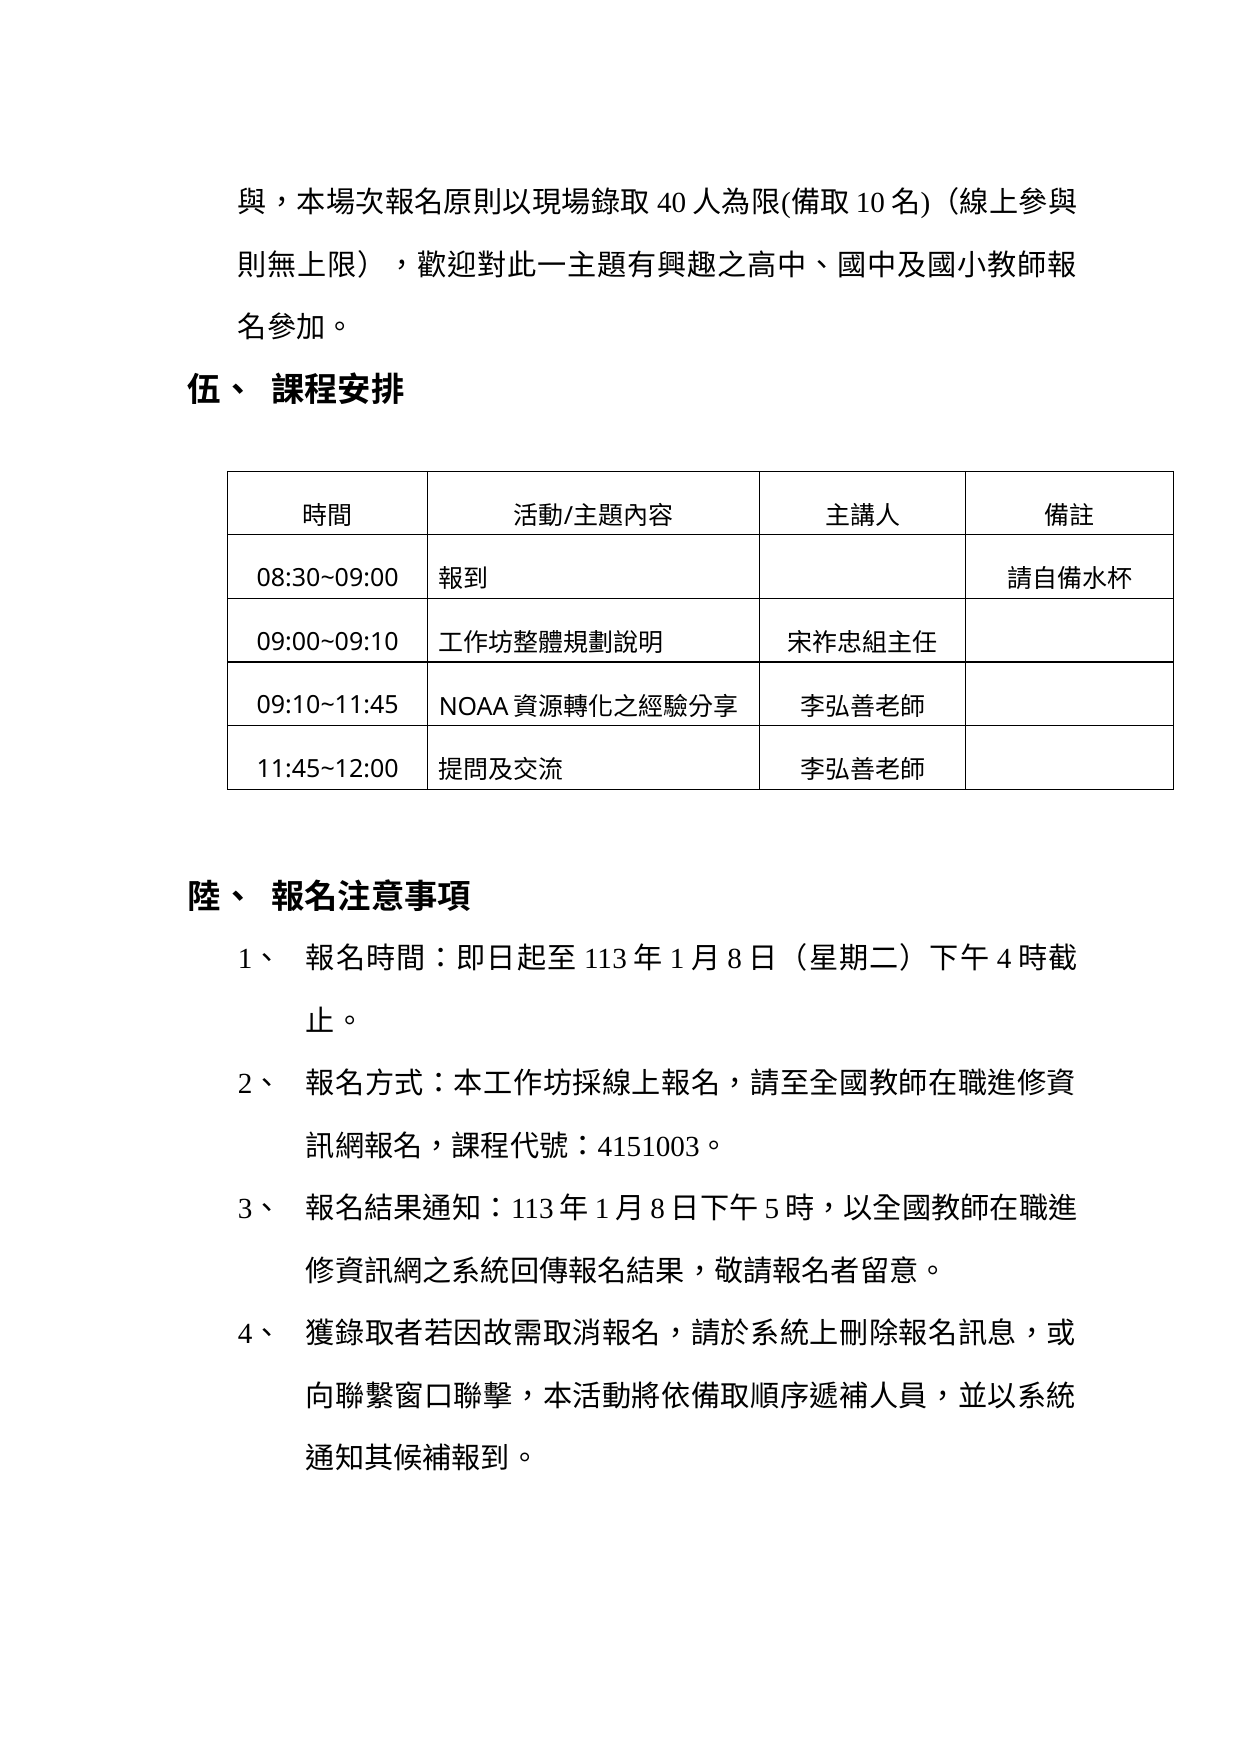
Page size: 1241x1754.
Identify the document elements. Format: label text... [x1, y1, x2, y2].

text 與，本場次報名原則以現場錄取40人為限(備取10名)（線上參與則無上限），歡迎對此一主題有興趣之高中、國中及國小教師報名參加。 [238, 158, 1078, 346]
list 報名方式：本工作坊採線上報名，請至全國教師在職進修資訊網報名，課程代號：4151003。 [238, 1039, 1078, 1164]
table_cell [966, 663, 1173, 725]
table_cell 請自備水杯 [966, 535, 1173, 598]
table_header 活動/主題內容 [428, 472, 759, 534]
table_cell 09:10~11:45 [228, 663, 427, 725]
list 獲錄取者若因故需取消報名，請於系統上刪除報名訊息，或向聯繫窗口聯擊，本活動將依備取順序遞補人員，並以系統通知其候補報到。 [238, 1289, 1078, 1477]
table_header 時間 [228, 472, 427, 534]
table_cell 李弘善老師 [760, 663, 965, 725]
list 報名時間：即日起至113年1月8日（星期二）下午4時截止。 [238, 914, 1078, 1039]
table_cell [760, 535, 965, 598]
table_cell 報到 [428, 535, 759, 598]
table_cell 工作坊整體規劃說明 [428, 599, 759, 661]
table_cell 08:30~09:00 [228, 535, 427, 598]
table_header 備註 [966, 472, 1173, 534]
table_header 主講人 [760, 472, 965, 534]
table_cell [966, 599, 1173, 661]
table_cell 09:00~09:10 [228, 599, 427, 661]
list 報名結果通知：113年1月8日下午5時，以全國教師在職進修資訊網之系統回傳報名結果，敬請報名者留意。 [238, 1164, 1078, 1289]
table_cell 李弘善老師 [760, 726, 965, 788]
table_cell 宋祚忠組主任 [760, 599, 965, 661]
table_cell NOAA資源轉化之經驗分享 [428, 663, 759, 725]
list 陸、 報名注意事項 [187, 852, 1078, 914]
table_cell 提問及交流 [428, 726, 759, 788]
text 伍、 課程安排 [187, 346, 1078, 408]
table_cell [966, 726, 1173, 788]
table_cell 11:45~12:00 [228, 726, 427, 788]
